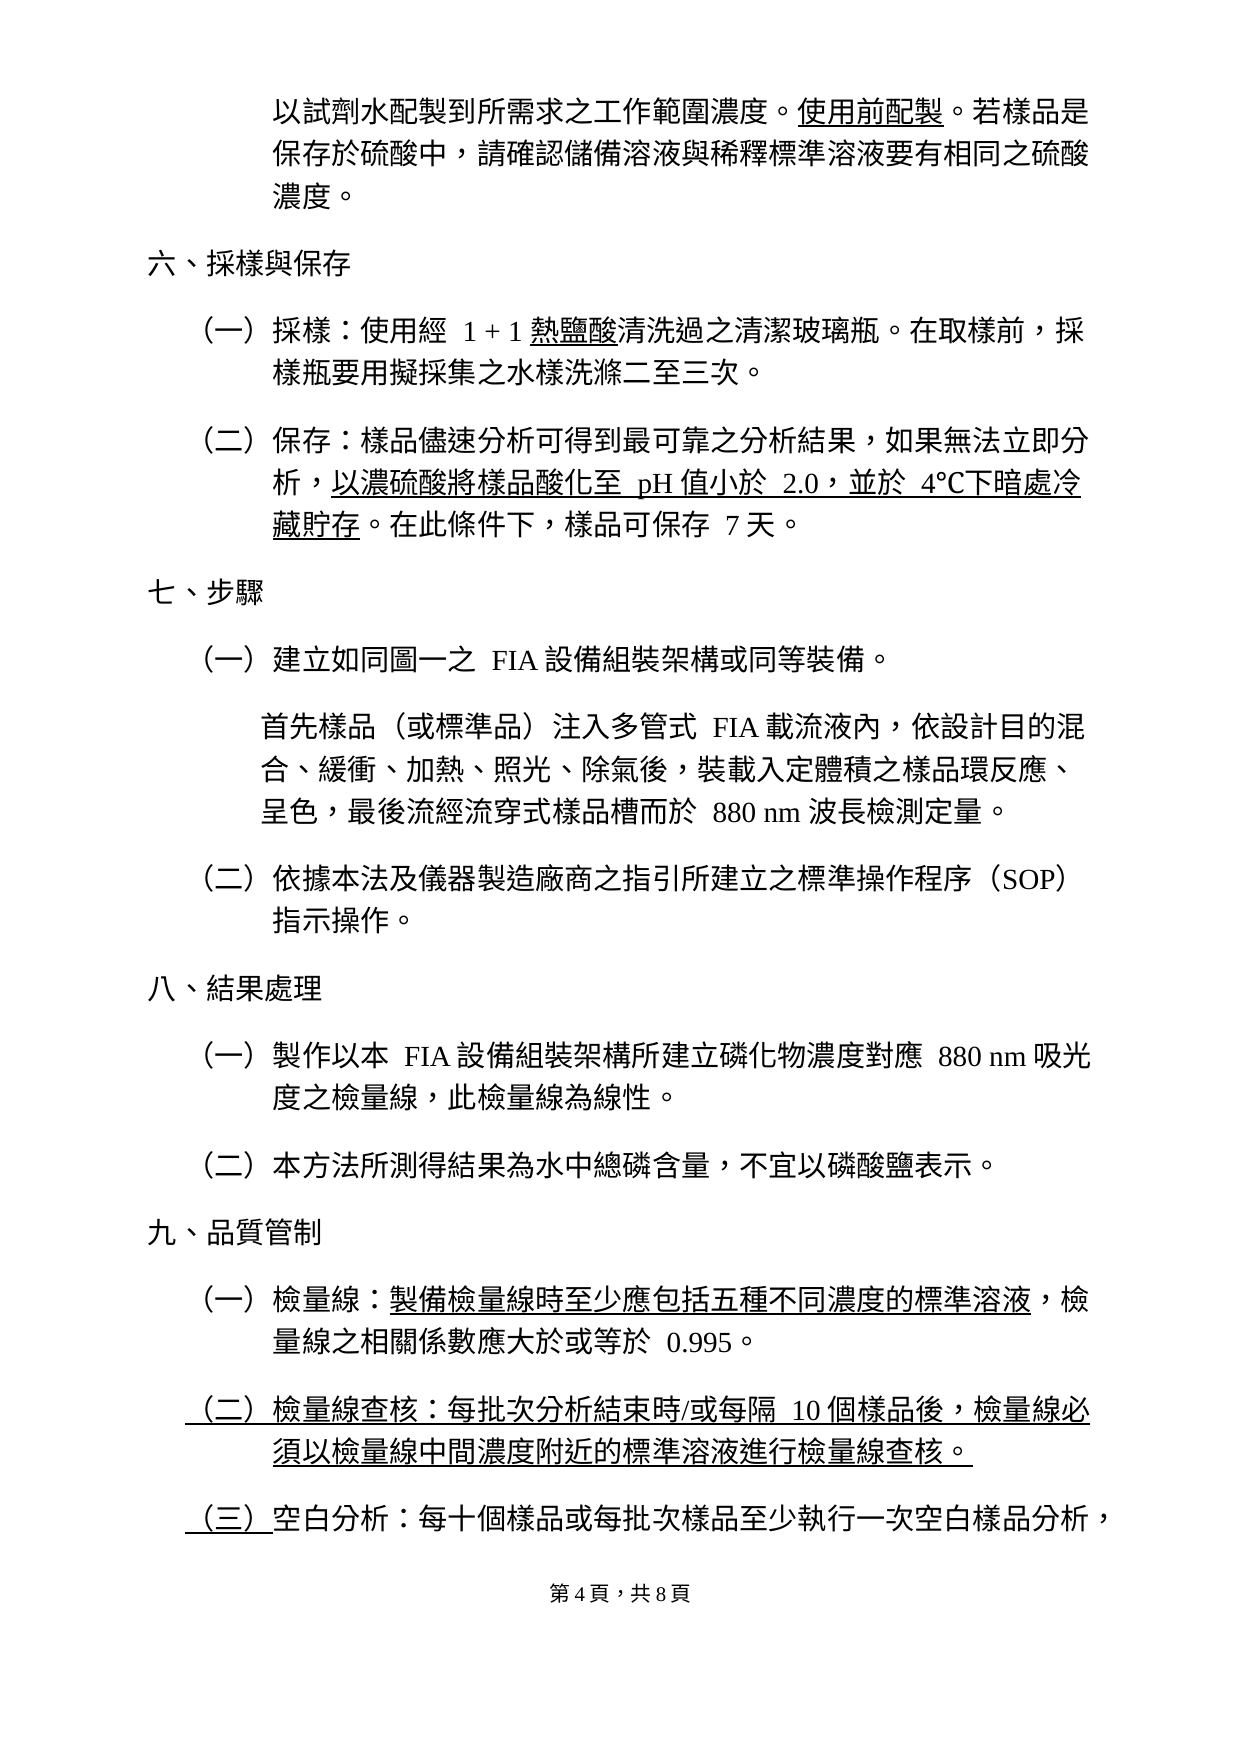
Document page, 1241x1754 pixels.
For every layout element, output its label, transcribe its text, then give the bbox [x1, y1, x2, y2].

text （二）保存：樣品儘速分析可得到最可靠之分析結果，如果無法立即分析，以濃硫酸將樣品酸化至 pH 值小於 2.0，並於 4℃下暗處冷藏貯存。在此條件下，樣品可保存 7 天。 [185, 417, 1092, 544]
text （十一）磷標準溶液：使用上述（五之（十）小節）之磷標準儲備溶液，以試劑水配製到所需求之工作範圍濃度。使用前配製。若樣品是保存於硫酸中，請確認儲備溶液與稀釋標準溶液要有相同之硫酸濃度。 [185, 89, 1092, 216]
text （二）檢量線查核：每批次分析結束時/或每隔 10 個樣品後，檢量線必須以檢量線中間濃度附近的標準溶液進行檢量線查核。 [185, 1386, 1092, 1471]
text （一）採樣：使用經 1 + 1 熱鹽酸清洗過之清潔玻璃瓶。在取樣前，採樣瓶要用擬採集之水樣洗滌二至三次。 [185, 308, 1092, 392]
text 八、結果處理 [148, 965, 1092, 1008]
text （三）空白分析：每十個樣品或每批次樣品至少執行一次空白樣品分析，空白分析值應小於方法偵測極限之二倍。 [185, 1496, 1092, 1538]
text 七、步驟 [148, 569, 1092, 612]
text （一）檢量線：製備檢量線時至少應包括五種不同濃度的標準溶液，檢量線之相關係數應大於或等於 0.995。 [185, 1277, 1092, 1361]
text （二）依據本法及儀器製造廠商之指引所建立之標準操作程序（SOP）指示操作。 [185, 856, 1092, 940]
text （一）建立如同圖一之 FIA 設備組裝架構或同等裝備。 [185, 637, 1092, 679]
text （二）本方法所測得結果為水中總磷含量，不宜以磷酸鹽表示。 [185, 1142, 1092, 1184]
text （一）製作以本 FIA 設備組裝架構所建立磷化物濃度對應 880 nm 吸光度之檢量線，此檢量線為線性。 [185, 1033, 1092, 1117]
text 六、採樣與保存 [148, 241, 1092, 283]
text 首先樣品（或標準品）注入多管式 FIA 載流液內，依設計目的混合、緩衝、加熱、照光、除氣後，裝載入定體積之樣品環反應、呈色，最後流經流穿式樣品槽而於 880 nm 波長檢測定量。 [260, 704, 1092, 831]
text 九、品質管制 [148, 1209, 1092, 1252]
